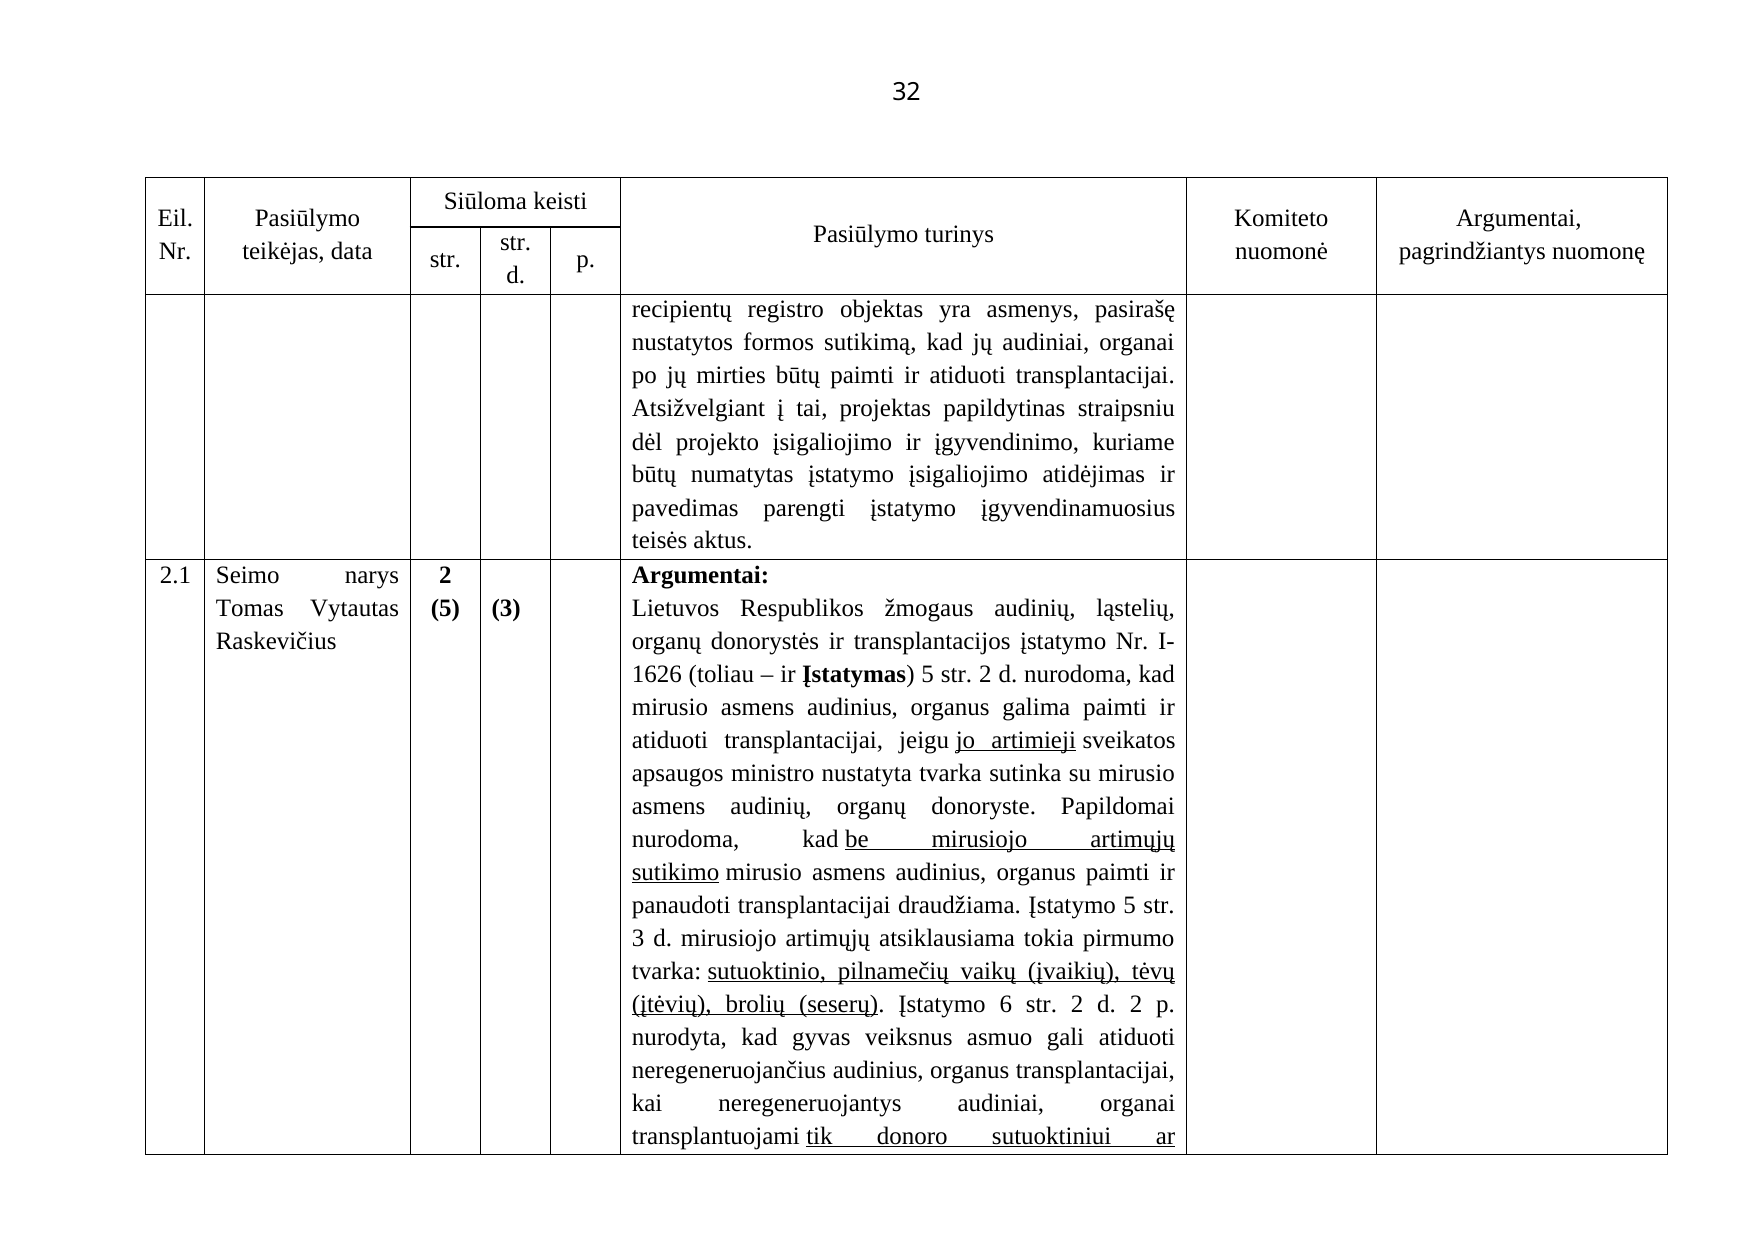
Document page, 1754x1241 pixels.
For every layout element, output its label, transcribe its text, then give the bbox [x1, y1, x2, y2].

table_cell [481, 295, 550, 559]
table_header Argumentai, pagrindžiantys nuomonę [1377, 178, 1667, 293]
table_cell [146, 295, 204, 559]
table_cell (3) [481, 560, 550, 1154]
table_header Pasiūlymo teikėjas, data [205, 178, 410, 293]
table_cell str. d. [481, 228, 550, 293]
table_cell [1377, 560, 1667, 1154]
table_cell Seimo narys Tomas Vytautas Raskevičius [205, 560, 410, 1154]
table_cell Argumentai: Lietuvos Respublikos žmogaus audinių, ląstelių, organų donorystės ir transplantacijos įstatymo Nr. I-1626 (toliau – ir Įstatymas) 5 str. 2 d. nurodoma, kad mirusio asmens audinius, organus galima paimti ir atiduoti transplantacijai, jeigu jo artimieji sveikatos apsaugos ministro nustatyta tvarka sutinka su mirusio asmens audinių, organų donoryste. Papildomai nurodoma, kad be mirusiojo artimųjų sutikimo mirusio asmens audinius, organus paimti ir panaudoti transplantacijai draudžiama. Įstatymo 5 str. 3 d. mirusiojo artimųjų atsiklausiama tokia pirmumo tvarka: sutuoktinio, pilnamečių vaikų (įvaikių), tėvų (įtėvių), brolių (seserų). Įstatymo 6 str. 2 d. 2 p. nurodyta, kad gyvas veiksnus asmuo gali atiduoti neregeneruojančius audinius, organus transplantacijai, kai neregeneruojantys audiniai, organai transplantuojami tik donoro sutuoktiniui ar [621, 560, 1186, 1154]
table_cell 3. Priėmus projektą, reikės pakeisti Žmogaus audinių, ląstelių ir organų donorų bei recipientų registro nuostatų, patvirtintų Lietuvos Respublikos Vyriausybės 2000 m. rugpjūčio 23 d. nutarimu Nr. 961 „Dėl Žmogaus audinių, ląstelių ir organų donorų bei recipientų registro įsteigimo ir jo nuostatų patvirtinimo“, 12.1 papunktį atsisakant nuostatos, kad Žmogaus audinių, ląstelių ir organų donorų bei recipientų registro objektas yra asmenys, pasirašę nustatytos formos sutikimą, kad jų audiniai, organai po jų mirties būtų paimti ir atiduoti transplantacijai. Atsižvelgiant į tai, projektas papildytinas straipsniu dėl projekto įsigaliojimo ir įgyvendinimo, kuriame būtų numatytas įstatymo įsigaliojimo atidėjimas ir pavedimas parengti įstatymo įgyvendinamuosius teisės aktus. [621, 295, 1186, 559]
table_cell [205, 295, 410, 559]
table_cell p. [551, 228, 620, 293]
table_header Eil. Nr. [146, 178, 204, 293]
table_cell [411, 295, 480, 559]
table_cell 2.1 [146, 560, 204, 1154]
table_cell [1377, 295, 1667, 559]
table_header Siūloma keisti [411, 178, 620, 226]
table_cell 2 (5) [411, 560, 480, 1154]
table_header Komiteto nuomonė [1187, 178, 1376, 293]
table_cell [1187, 560, 1376, 1154]
table_cell str. [411, 228, 480, 293]
table_cell [551, 295, 620, 559]
table_header Pasiūlymo turinys [621, 178, 1186, 293]
table_cell [1187, 295, 1376, 559]
table_cell [551, 560, 620, 1154]
